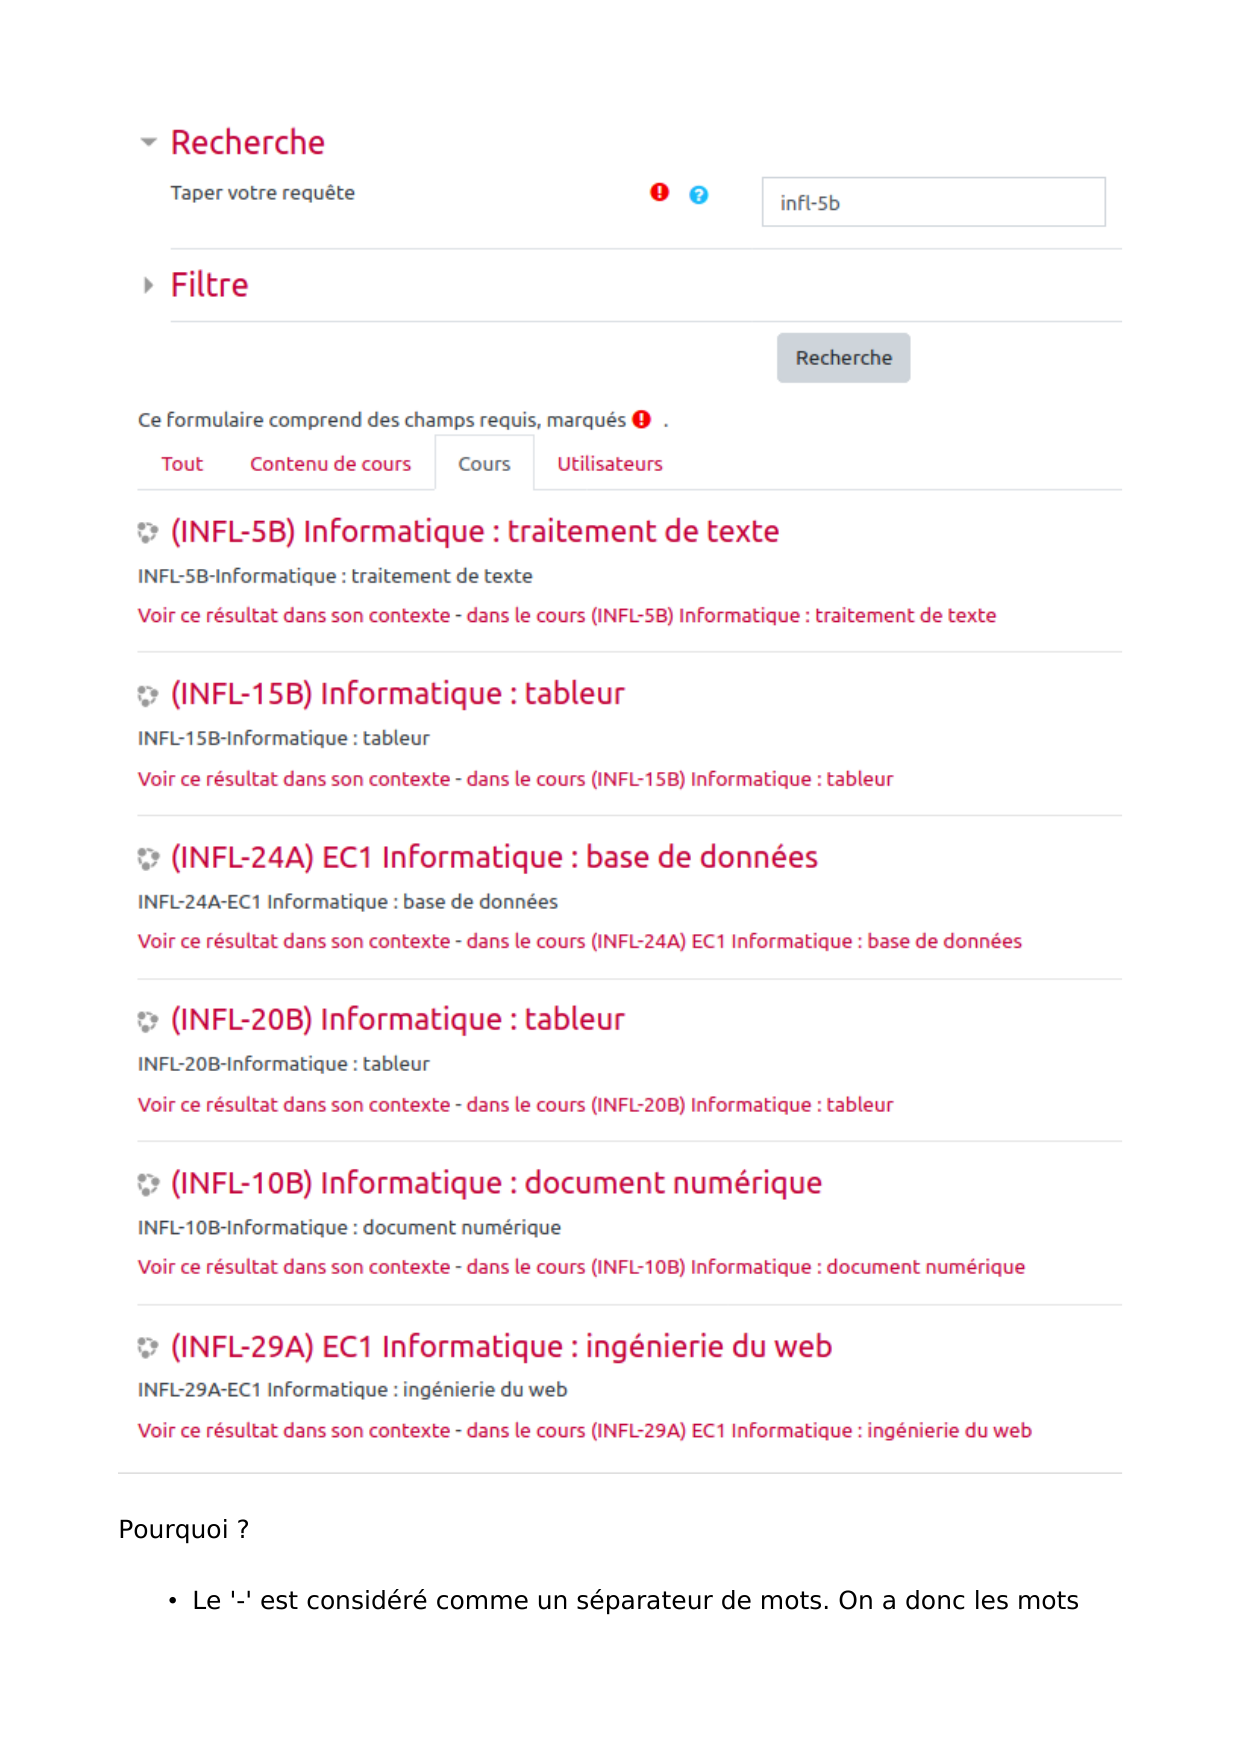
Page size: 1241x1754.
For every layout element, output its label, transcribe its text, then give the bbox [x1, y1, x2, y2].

picture [118, 118, 1123, 1474]
text Pourquoi ? [118, 1515, 1122, 1544]
list Le '-' est considéré comme un séparateur de mots. On a donc les mots [177, 1586, 1122, 1615]
